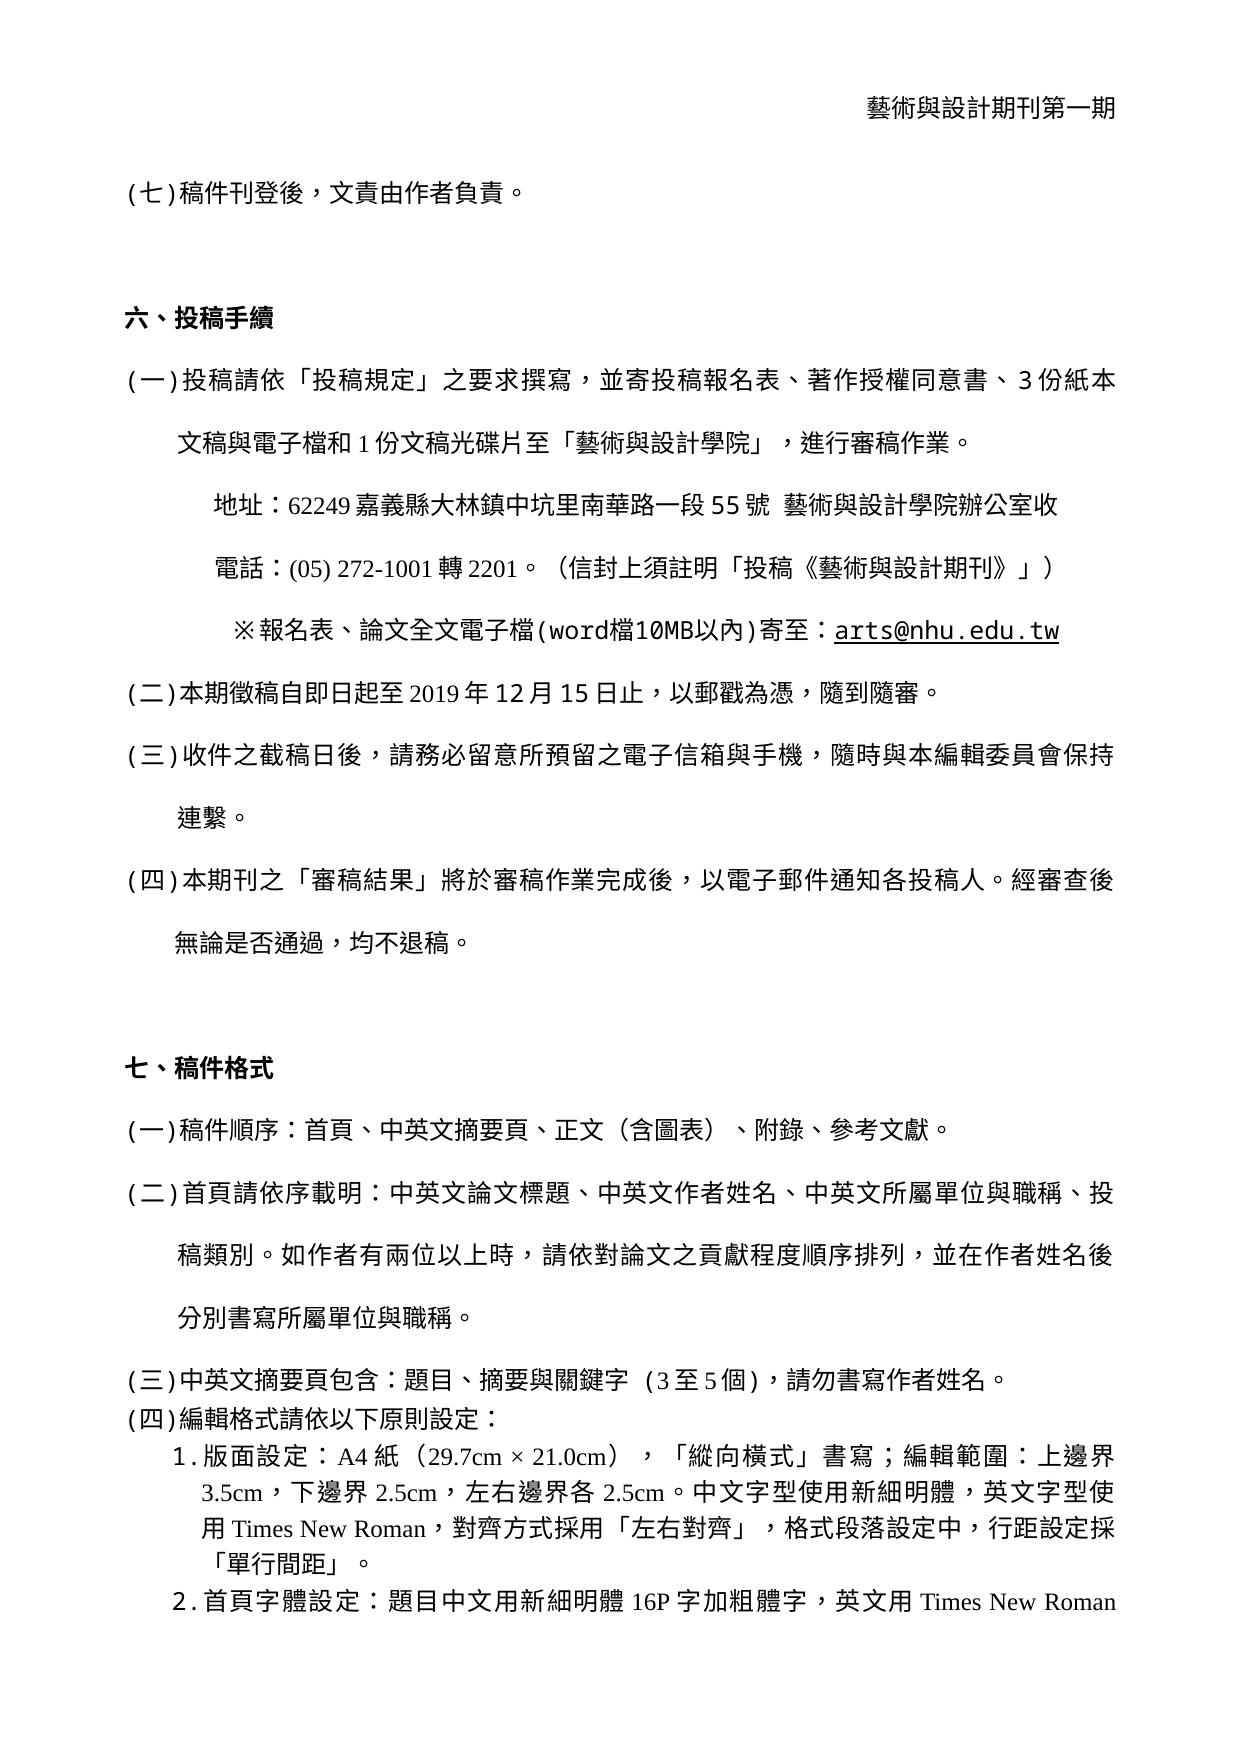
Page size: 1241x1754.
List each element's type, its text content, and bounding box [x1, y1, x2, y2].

text (三)收件之截稿日後，請務必留意所預留之電子信箱與手機，隨時與本編輯委員會保持 連繫。 [124, 712, 1116, 837]
text 電話：(05) 272-1001轉2201。（信封上須註明「投稿《藝術與設計期刊》」） [199, 525, 1116, 587]
text ※報名表、論文全文電子檔(word檔10MB以內)寄至：arts@nhu.edu.tw [124, 587, 1116, 650]
text 六、投稿手續 [124, 275, 1116, 337]
text 地址：62249嘉義縣大林鎮中坑里南華路一段55號 藝術與設計學院辦公室收 [199, 462, 1116, 525]
text (二)本期徵稿自即日起至2019年12月15日止，以郵戳為憑，隨到隨審。 [124, 650, 1116, 712]
text 1.版面設定：A4紙（29.7cm × 21.0cm），「縱向橫式」書寫；編輯範圍：上邊界 3.5cm，下邊界2.5cm，左右邊界各2.5cm。中文字型使用新細明體，英文字型使 用Times New Roman，對齊方式採用「左右對齊」，格式段落設定中，行距設定採 「單行間距」。 [171, 1436, 1116, 1581]
text (二)首頁請依序載明：中英文論文標題、中英文作者姓名、中英文所屬單位與職稱、投 稿類別。如作者有兩位以上時，請依對論文之貢獻程度順序排列，並在作者姓名後 分別書寫所屬單位與職稱。 [124, 1150, 1116, 1337]
text (四)本期刊之「審稿結果」將於審稿作業完成後，以電子郵件通知各投稿人。經審查後 無論是否通過，均不退稿。 [124, 837, 1116, 962]
text (一)投稿請依「投稿規定」之要求撰寫，並寄投稿報名表、著作授權同意書、3份紙本 文稿與電子檔和1份文稿光碟片至「藝術與設計學院」，進行審稿作業。 [124, 337, 1116, 462]
text 七、稿件格式 [124, 1025, 1116, 1087]
text (一)稿件順序：首頁、中英文摘要頁、正文（含圖表）、附錄、參考文獻。 [124, 1087, 1116, 1150]
text (七)稿件刊登後，文責由作者負責。 [124, 150, 1116, 212]
text 2.首頁字體設定：題目中文用新細明體16P字加粗體字，英文用Times New Roman [171, 1581, 1116, 1617]
text (三)中英文摘要頁包含：題目、摘要與關鍵字 (3至5個)，請勿書寫作者姓名。 [124, 1337, 1116, 1400]
text (四)編輯格式請依以下原則設定： [124, 1400, 1116, 1436]
